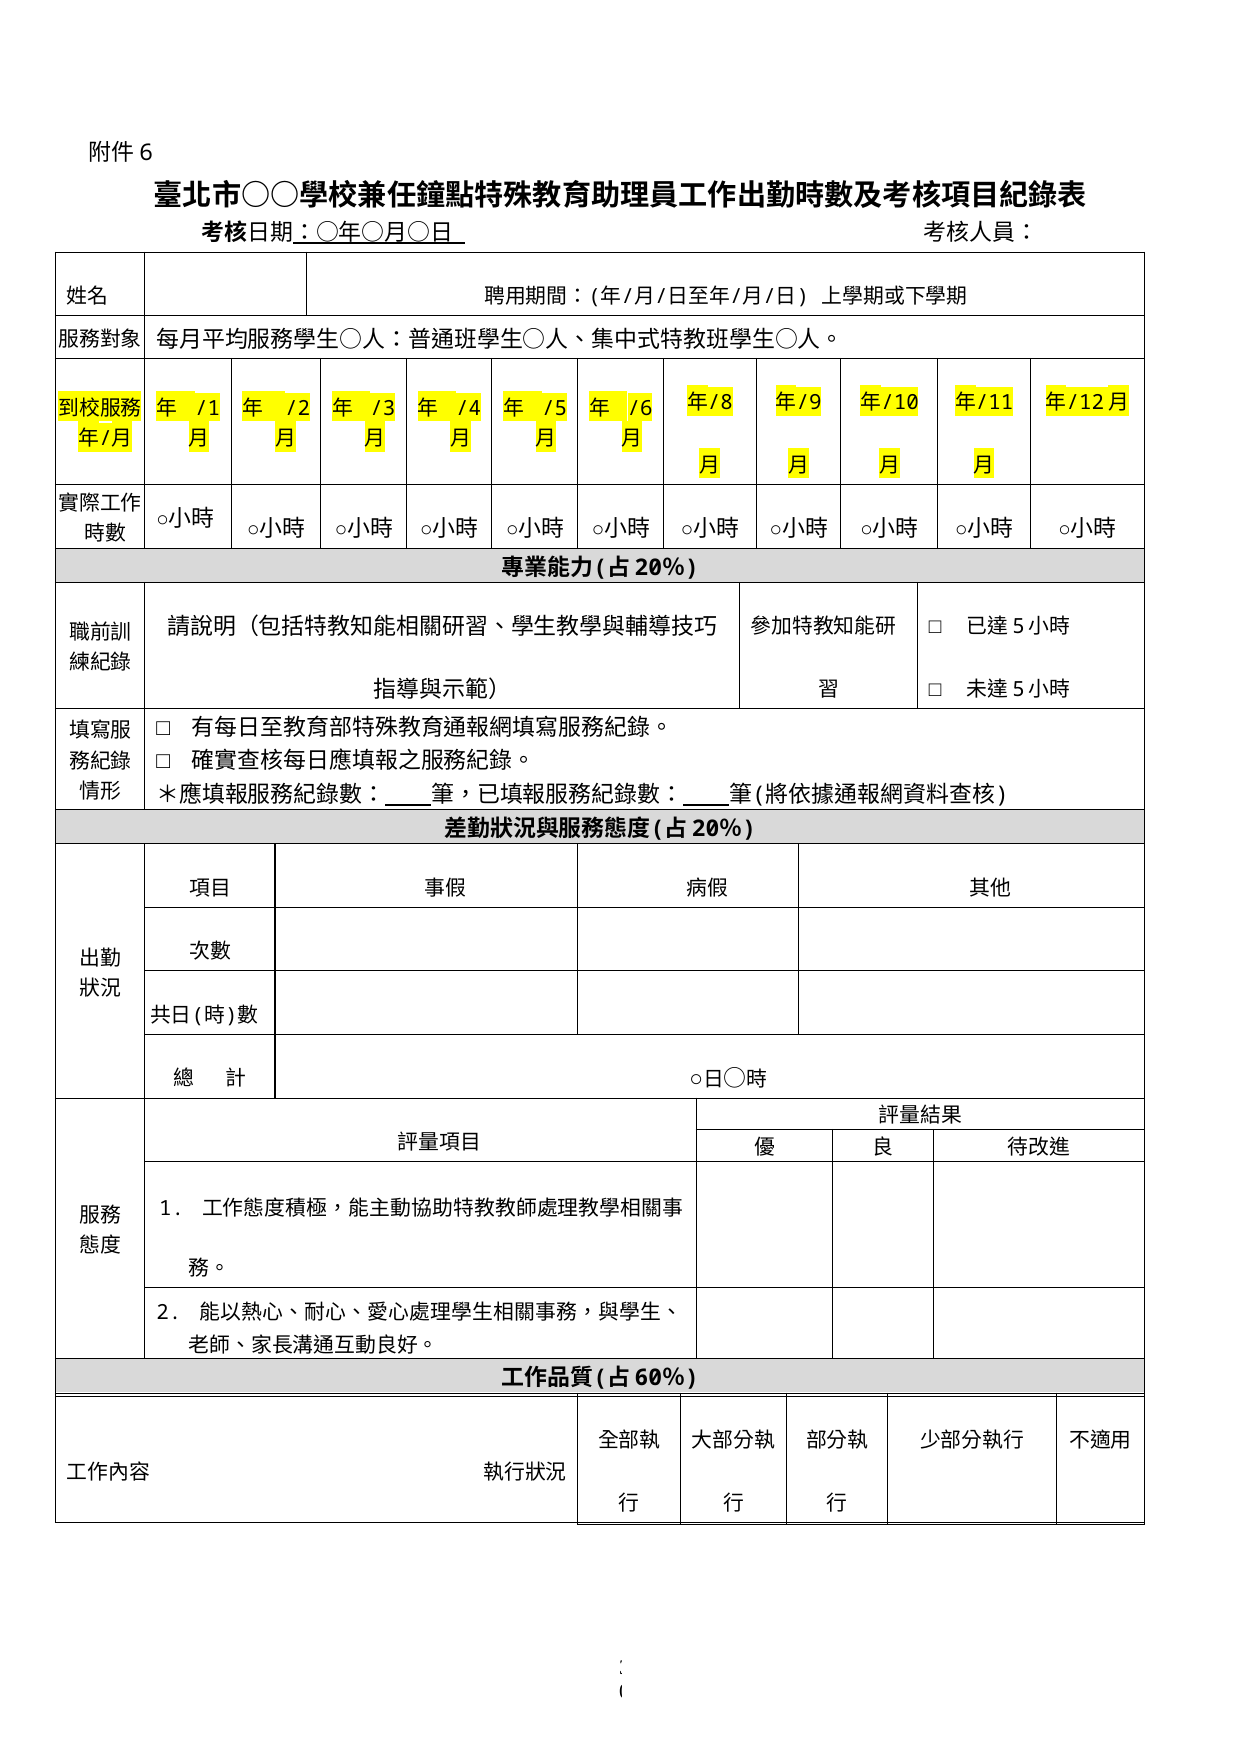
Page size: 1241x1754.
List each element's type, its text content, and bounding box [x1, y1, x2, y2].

table_cell 共日(時)數 [145, 971, 274, 1034]
table_cell ○小時 [321, 485, 406, 547]
table_cell ○小時 [232, 485, 320, 547]
table_cell 待改進 [934, 1130, 1144, 1161]
table_cell 部分執行 [787, 1397, 887, 1522]
table_cell 已達5小時 未達5小時 [918, 583, 1144, 708]
table_cell 每月平均服務學生○人：普通班學生○人、集中式特教班學生○人。 [145, 316, 1144, 358]
table_cell [697, 1288, 832, 1358]
table_cell [578, 971, 798, 1034]
table_header 姓名 [56, 253, 144, 315]
table_cell 職前訓練紀錄 [56, 583, 144, 708]
table_cell 年/2月 [232, 359, 320, 484]
table_cell 1. 工作態度積極，能主動協助特教教師處理教學相關事務。 [145, 1162, 696, 1287]
table_cell [934, 1288, 1144, 1358]
table_cell 差勤狀況與服務態度(占20％) [56, 810, 1144, 843]
table_cell ○日○時 [276, 1035, 1144, 1097]
table_cell 年/3月 [321, 359, 406, 484]
table_cell 次數 [145, 908, 274, 970]
table_cell 少部分執行 [888, 1397, 1056, 1522]
table_header [145, 253, 306, 315]
table_cell 優 [697, 1130, 832, 1161]
table_cell [833, 1162, 933, 1287]
table_cell 年/6月 [578, 359, 663, 484]
table_cell ○小時 [1031, 485, 1144, 547]
table_cell ○小時 [841, 485, 937, 547]
table_cell ○小時 [145, 485, 231, 547]
table_cell 項目 [145, 844, 274, 907]
table_cell 服務 態度 [56, 1099, 144, 1358]
text 附件6 [89, 109, 1152, 171]
table_cell ○小時 [407, 485, 491, 547]
table_cell 請說明（包括特教知能相關研習、學生教學與輔導技巧指導與示範） [145, 583, 739, 708]
table_cell 評量結果 [697, 1099, 1144, 1129]
table_cell [276, 971, 577, 1034]
table_cell 填寫服務紀錄情形 [56, 709, 144, 809]
table_cell [578, 908, 798, 970]
table_cell [799, 908, 1144, 970]
table_cell 專業能力(占20％) [56, 549, 1144, 582]
table_cell 良 [833, 1130, 933, 1161]
table_cell 參加特教知能研習 [740, 583, 917, 708]
table_cell 年/1月 [145, 359, 231, 484]
table_cell 病假 [578, 844, 798, 907]
table_cell 大部分執行 [681, 1397, 786, 1522]
table_cell ○小時 [757, 485, 840, 547]
table_cell 總 計 [145, 1035, 274, 1097]
table_cell 服務對象 [56, 316, 144, 358]
table_cell 實際工作時數 [56, 485, 144, 547]
table_cell 年/11月 [938, 359, 1030, 484]
table_cell ○小時 [938, 485, 1030, 547]
table_cell ○小時 [492, 485, 577, 547]
table_cell ○小時 [664, 485, 756, 547]
table_cell [276, 908, 577, 970]
table_cell 年/8月 [664, 359, 756, 484]
table_cell ○小時 [578, 485, 663, 547]
table_cell 年/9月 [757, 359, 840, 484]
table_cell 有每日至教育部特殊教育通報網填寫服務紀錄。 確實查核每日應填報之服務紀錄。 ＊應填報服務紀錄數： 筆，已填報服務紀錄數： 筆(將依據通報網資料查核) [145, 709, 1144, 809]
table_cell 事假 [276, 844, 577, 907]
table_cell 年/12月 [1031, 359, 1144, 484]
table_cell 工作品質(占60％) [56, 1359, 1144, 1392]
table_cell 評量項目 [145, 1099, 696, 1161]
table_cell 全部執行 [578, 1397, 680, 1522]
table_cell 到校服務年/月 [56, 359, 144, 484]
table_cell 年/5月 [492, 359, 577, 484]
table_cell 2. 能以熱心、耐心、愛心處理學生相關事務，與學生、老師、家長溝通互動良好。 [145, 1288, 696, 1358]
table_cell 出勤 狀況 [56, 844, 144, 1097]
text 臺北市○○學校兼任鐘點特殊教育助理員工作出勤時數及考核項目紀錄表 [89, 171, 1152, 213]
table_cell 不適用 [1057, 1397, 1144, 1522]
table_cell [799, 971, 1144, 1034]
table_header 聘用期間：(年/月/日至年/月/日) 上學期或下學期 [307, 253, 1144, 315]
table_cell 工作內容 執行狀況 [56, 1397, 577, 1522]
table_cell 年/10月 [841, 359, 937, 484]
table_cell [934, 1162, 1144, 1287]
text 考核日期：○年○月○日 考核人員： [87, 213, 1152, 247]
table_cell [833, 1288, 933, 1358]
table_cell 年/4月 [407, 359, 491, 484]
table_cell 其他 [799, 844, 1144, 907]
table_cell [697, 1162, 832, 1287]
